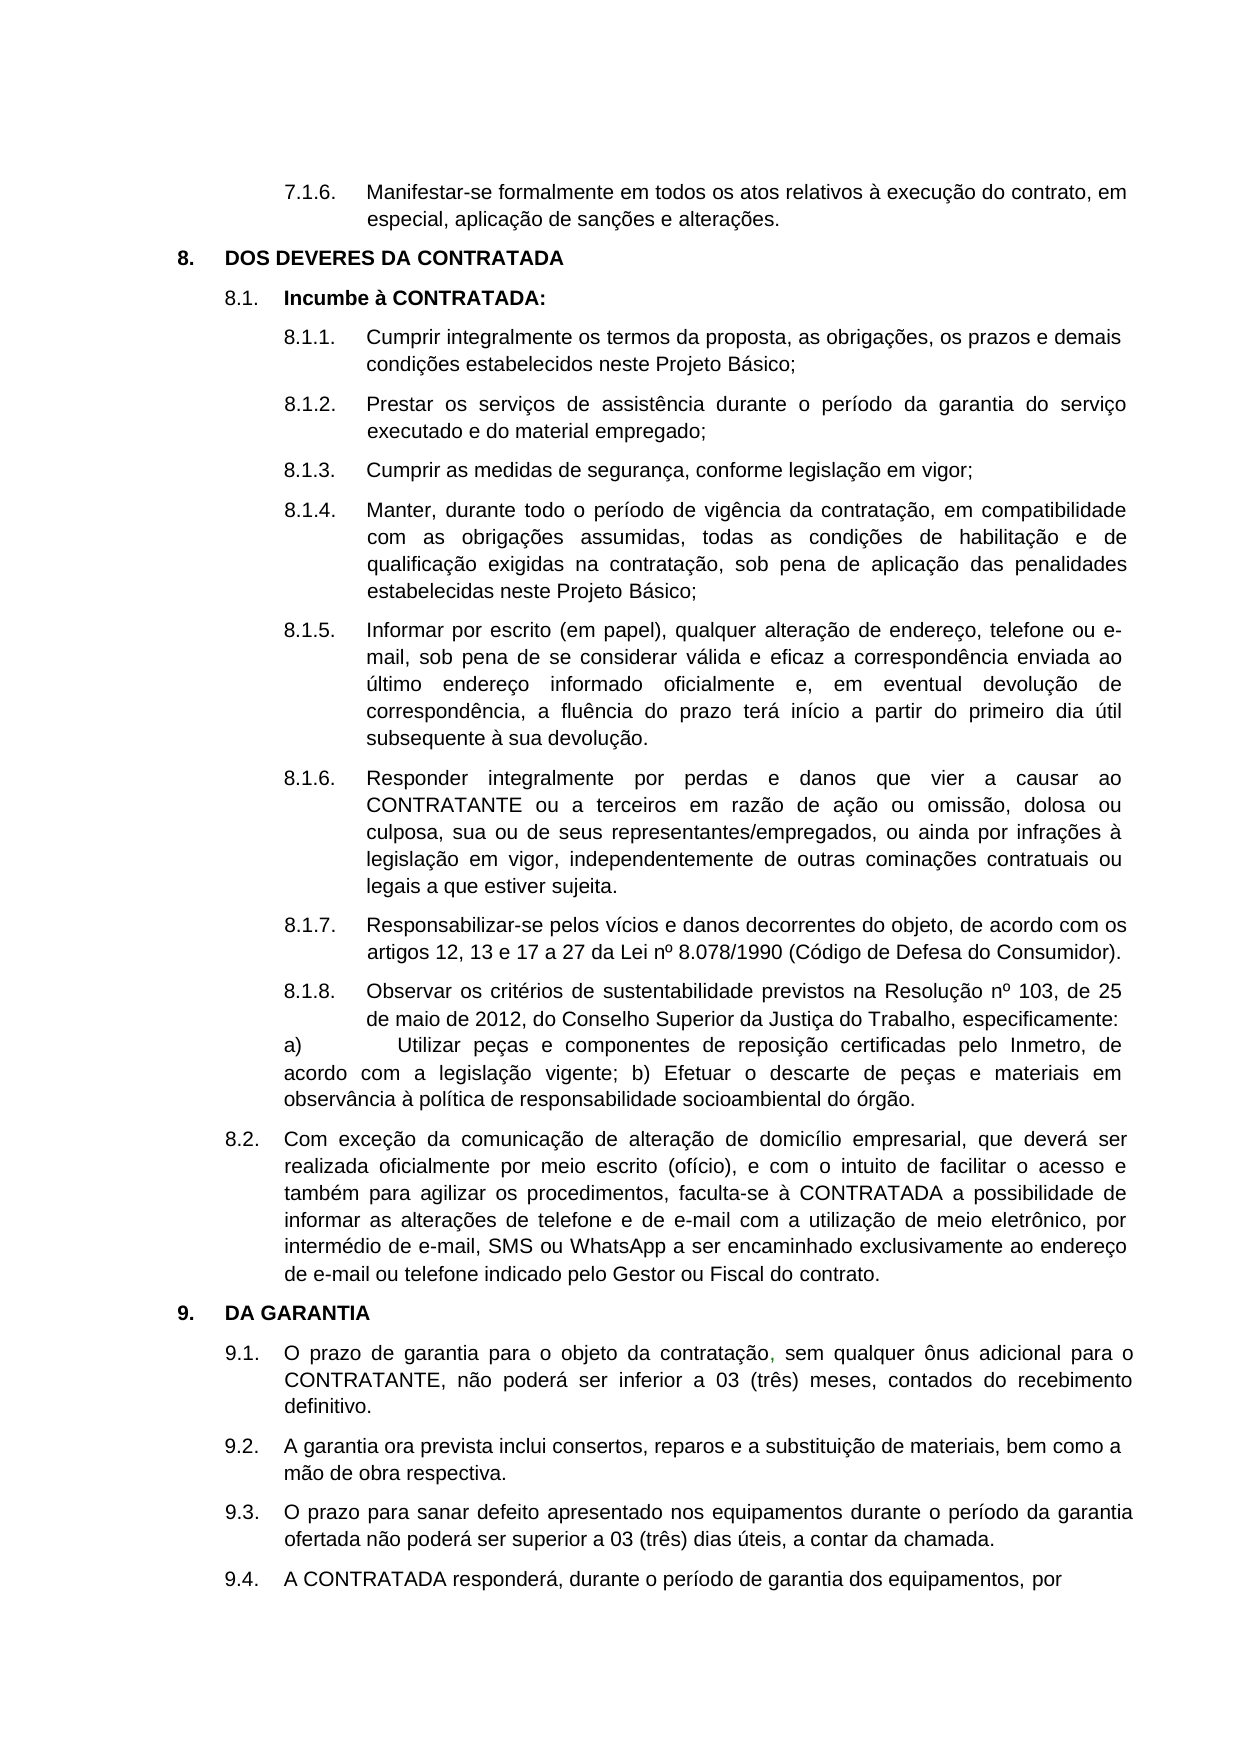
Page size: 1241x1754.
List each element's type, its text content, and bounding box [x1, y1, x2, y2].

list Utilizar peças e componentes de reposição certificadas pelo Inmetro, de acordo com a legislação vigente; b) Efetuar o descarte de peças e materiais em observância à política de responsabilidade socioambiental do órgão. [283, 1033, 1123, 1111]
list Manifestar-se formalmente em todos os atos relativos à execução do contrato, em especial, aplicação de sanções e alterações. [284, 179, 1128, 230]
list Responder integralmente por perdas e danos que vier a causar ao CONTRATANTE ou a terceiros em razão de ação ou omissão, dolosa ou culposa, sua ou de seus representantes/empregados, ou ainda por infrações à legislação em vigor, independentemente de outras cominações contratuais ou legais a que estiver sujeita. [283, 766, 1123, 897]
list Responsabilizar-se pelos vícios e danos decorrentes do objeto, de acordo com os artigos 12, 13 e 17 a 27 da Lei nº 8.078/1990 (Código de Defesa do Consumidor). [284, 913, 1128, 964]
list Informar por escrito (em papel), qualquer alteração de endereço, telefone ou e- mail, sob pena de se considerar válida e eficaz a correspondência enviada ao último endereço informado oficialmente e, em eventual devolução de correspondência, a fluência do prazo terá início a partir do primeiro dia útil subsequente à sua devolução. [283, 618, 1123, 750]
list Com exceção da comunicação de alteração de domicílio empresarial, que deverá ser realizada oficialmente por meio escrito (ofício), e com o intuito de facilitar o acesso e também para agilizar os procedimentos, faculta-se à CONTRATADA a possibilidade de informar as alterações de telefone e de e-mail com a utilização de meio eletrônico, por intermédio de e-mail, SMS ou WhatsApp a ser encaminhado exclusivamente ao endereço de e-mail ou telefone indicado pelo Gestor ou Fiscal do contrato. [225, 1126, 1128, 1285]
list Observar os critérios de sustentabilidade previstos na Resolução nº 103, de 25 de maio de 2012, do Conselho Superior da Justiça do Trabalho, especificamente: [283, 979, 1123, 1030]
list Incumbe à CONTRATADA: [224, 286, 1240, 309]
list Cumprir as medidas de segurança, conforme legislação em vigor; [283, 458, 1240, 482]
list O prazo de garantia para o objeto da contratação, sem qualquer ônus adicional para o CONTRATANTE, não poderá ser inferior a 03 (três) meses, contados do recebimento definitivo. [225, 1340, 1134, 1418]
subtitle DA GARANTIA [177, 1301, 1240, 1325]
list Manter, durante todo o período de vigência da contratação, em compatibilidade com as obrigações assumidas, todas as condições de habilitação e de qualificação exigidas na contratação, sob pena de aplicação das penalidades estabelecidas neste Projeto Básico; [284, 498, 1128, 602]
list Prestar os serviços de assistência durante o período da garantia do serviço executado e do material empregado; [284, 392, 1128, 442]
list A garantia ora prevista inclui consertos, reparos e a substituição de materiais, bem como a mão de obra respectiva. [224, 1434, 1123, 1485]
list O prazo para sanar defeito apresentado nos equipamentos durante o período da garantia ofertada não poderá ser superior a 03 (três) dias úteis, a contar da chamada. [225, 1500, 1134, 1551]
list A CONTRATADA responderá, durante o período de garantia dos equipamentos, por [224, 1566, 1240, 1590]
list Cumprir integralmente os termos da proposta, as obrigações, os prazos e demais condições estabelecidos neste Projeto Básico; [283, 325, 1123, 376]
subtitle DOS DEVERES DA CONTRATADA [177, 246, 1240, 270]
